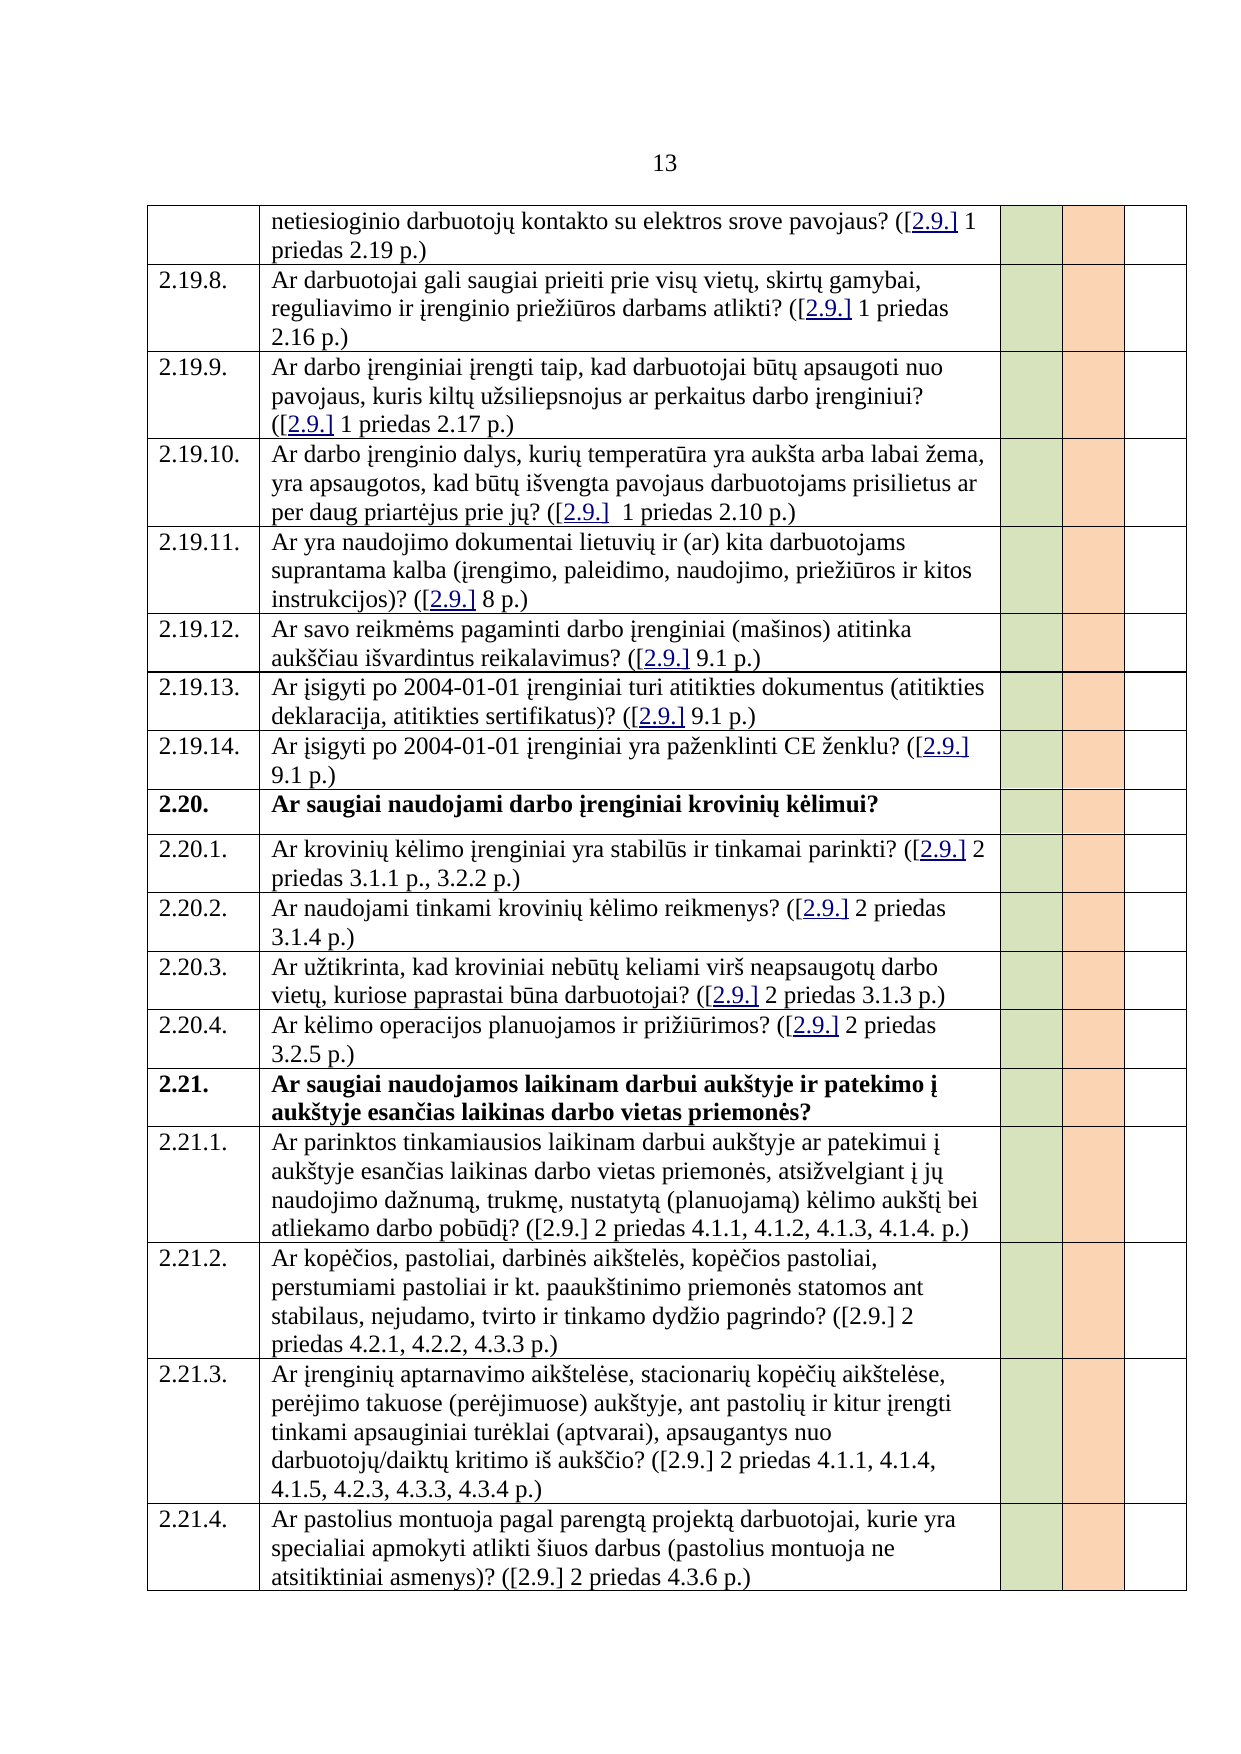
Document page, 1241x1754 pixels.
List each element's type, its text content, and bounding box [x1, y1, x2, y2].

table_cell  [1063, 527, 1124, 613]
table_cell Ar kėlimo operacijos planuojamos ir prižiūrimos? ([2.9.] 2 priedas 3.2.5 p.) [260, 1010, 1000, 1068]
table_cell 2.19.8. [148, 265, 259, 351]
table_cell  [1001, 673, 1062, 730]
table_cell [1187, 1242, 1193, 1358]
table_cell 2.21.2. [148, 1243, 259, 1358]
table_cell 2.19.10. [148, 439, 259, 526]
table_cell 2.21.3. [148, 1359, 259, 1503]
table_cell [1001, 206, 1062, 264]
table_cell  [1063, 1504, 1124, 1590]
table_cell [1187, 1503, 1193, 1590]
table_cell  [1063, 790, 1124, 833]
table_cell Ar įrenginių aptarnavimo aikštelėse, stacionarių kopėčių aikštelėse, perėjimo takuose (perėjimuose) aukštyje, ant pastolių ir kitur įrengti tinkami apsauginiai turėklai (aptvarai), apsaugantys nuo darbuotojų/daiktų kritimo iš aukščio? ([2.9.] 2 priedas 4.1.1, 4.1.4, 4.1.5, 4.2.3, 4.3.3, 4.3.4 p.) [260, 1359, 1000, 1503]
table_cell  [1001, 614, 1062, 671]
table_cell  [1125, 673, 1186, 730]
table_cell  [1001, 952, 1062, 1009]
table_cell  [1063, 1243, 1124, 1358]
table_cell  [1063, 1010, 1124, 1068]
table_cell Ar kopėčios, pastoliai, darbinės aikštelės, kopėčios pastoliai, perstumiami pastoliai ir kt. paaukštinimo priemonės statomos ant stabilaus, nejudamo, tvirto ir tinkamo dydžio pagrindo? ([2.9.] 2 priedas 4.2.1, 4.2.2, 4.3.3 p.) [260, 1243, 1000, 1358]
table_cell  [1125, 1010, 1186, 1068]
table_cell  [1063, 952, 1124, 1009]
table_cell  [1063, 265, 1124, 351]
table_cell [1187, 351, 1193, 438]
table_cell [1187, 264, 1193, 351]
table_cell  [1125, 352, 1186, 438]
table_cell  [1125, 265, 1186, 351]
table_cell [1187, 613, 1193, 671]
table_cell  [1001, 527, 1062, 613]
table_cell  [1063, 731, 1124, 788]
table_cell [1187, 892, 1193, 951]
table_cell  [1001, 1069, 1062, 1126]
table_cell [1187, 951, 1193, 1009]
table_cell  [1001, 1359, 1062, 1503]
table_cell 2.21.1. [148, 1127, 259, 1242]
table_cell 2.20.2. [148, 893, 259, 951]
table_cell  [1001, 1243, 1062, 1358]
table_cell Ar savo reikmėms pagaminti darbo įrenginiai (mašinos) atitinka aukščiau išvardintus reikalavimus? ([2.9.] 9.1 p.) [260, 614, 1000, 671]
table_cell  [1001, 893, 1062, 951]
table_cell  [1125, 731, 1186, 788]
table_cell  [1125, 952, 1186, 1009]
table_cell  [1063, 614, 1124, 671]
table_cell  [1125, 614, 1186, 671]
table_cell 2.21. [148, 1069, 259, 1126]
table_cell 2.20. [148, 790, 259, 833]
table_cell 2.19.11. [148, 527, 259, 613]
table_cell  [1063, 1069, 1124, 1126]
table_cell 2.19.13. [148, 673, 259, 730]
table_cell  [1063, 673, 1124, 730]
table_cell Ar įsigyti po 2004-01-01 įrenginiai turi atitikties dokumentus (atitikties deklaracija, atitikties sertifikatus)? ([2.9.] 9.1 p.) [260, 673, 1000, 730]
table_cell [1187, 730, 1193, 788]
table_cell Ar naudojami tinkami krovinių kėlimo reikmenys? ([2.9.] 2 priedas 3.1.4 p.) [260, 893, 1000, 951]
table_cell 2.20.1. [148, 835, 259, 892]
table_cell  [1001, 731, 1062, 788]
table_cell  [1125, 835, 1186, 892]
table_cell 2.19.14. [148, 731, 259, 788]
table_cell 2.19.12. [148, 614, 259, 671]
table_cell Ar darbuotojai gali saugiai prieiti prie visų vietų, skirtų gamybai, reguliavimo ir įrenginio priežiūros darbams atlikti? ([2.9.] 1 priedas 2.16 p.) [260, 265, 1000, 351]
table_cell [1187, 789, 1193, 833]
table_cell [1187, 671, 1193, 730]
table_cell  [1063, 439, 1124, 526]
table_cell Ar krovinių kėlimo įrenginiai yra stabilūs ir tinkamai parinkti? ([2.9.] 2 priedas 3.1.1 p., 3.2.2 p.) [260, 835, 1000, 892]
table_cell  [1001, 265, 1062, 351]
table_cell  [1001, 352, 1062, 438]
table_cell [1187, 438, 1193, 526]
table_cell  [1063, 1127, 1124, 1242]
table_cell netiesioginio darbuotojų kontakto su elektros srove pavojaus? ([2.9.] 1 priedas 2.19 p.) [260, 206, 1000, 264]
table_cell 2.19.9. [148, 352, 259, 438]
table_cell  [1125, 1504, 1186, 1590]
table_cell 2.20.3. [148, 952, 259, 1009]
table_cell [1187, 1358, 1193, 1503]
table_cell  [1063, 893, 1124, 951]
table_cell  [1125, 1127, 1186, 1242]
table_cell [1187, 834, 1193, 892]
table_cell 2.20.4. [148, 1010, 259, 1068]
table_cell [1187, 526, 1193, 613]
table_cell  [1125, 1243, 1186, 1358]
table_cell  [1063, 1359, 1124, 1503]
table_cell Ar parinktos tinkamiausios laikinam darbui aukštyje ar patekimui į aukštyje esančias laikinas darbo vietas priemonės, atsižvelgiant į jų naudojimo dažnumą, trukmę, nustatytą (planuojamą) kėlimo aukštį bei atliekamo darbo pobūdį? ([2.9.] 2 priedas 4.1.1, 4.1.2, 4.1.3, 4.1.4. p.) [260, 1127, 1000, 1242]
table_cell Ar saugiai naudojamos laikinam darbui aukštyje ir patekimo į aukštyje esančias laikinas darbo vietas priemonės? [260, 1069, 1000, 1126]
table_cell 2.21.4. [148, 1504, 259, 1590]
table_cell Ar yra naudojimo dokumentai lietuvių ir (ar) kita darbuotojams suprantama kalba (įrengimo, paleidimo, naudojimo, priežiūros ir kitos instrukcijos)? ([2.9.] 8 p.) [260, 527, 1000, 613]
table_cell  [1001, 835, 1062, 892]
table_cell  [1063, 835, 1124, 892]
table_cell [148, 206, 259, 264]
table_cell  [1125, 790, 1186, 833]
table_cell Ar saugiai naudojami darbo įrenginiai krovinių kėlimui? [260, 790, 1000, 833]
table_cell [1187, 1068, 1193, 1126]
table_cell Ar įsigyti po 2004-01-01 įrenginiai yra paženklinti CE ženklu? ([2.9.] 9.1 p.) [260, 731, 1000, 788]
table_cell [1063, 206, 1124, 264]
table_cell  [1125, 893, 1186, 951]
table_cell Ar darbo įrenginio dalys, kurių temperatūra yra aukšta arba labai žema, yra apsaugotos, kad būtų išvengta pavojaus darbuotojams prisilietus ar per daug priartėjus prie jų? ([2.9.] 1 priedas 2.10 p.) [260, 439, 1000, 526]
table_cell Ar darbo įrenginiai įrengti taip, kad darbuotojai būtų apsaugoti nuo pavojaus, kuris kiltų užsiliepsnojus ar perkaitus darbo įrenginiui? ([2.9.] 1 priedas 2.17 p.) [260, 352, 1000, 438]
table_cell [1187, 1009, 1193, 1068]
table_cell  [1001, 790, 1062, 833]
table_cell  [1001, 1010, 1062, 1068]
table_cell [1187, 1126, 1193, 1242]
table_cell [1125, 206, 1186, 264]
table_cell  [1001, 1504, 1062, 1590]
table_cell Ar pastolius montuoja pagal parengtą projektą darbuotojai, kurie yra specialiai apmokyti atlikti šiuos darbus (pastolius montuoja ne atsitiktiniai asmenys)? ([2.9.] 2 priedas 4.3.6 p.) [260, 1504, 1000, 1590]
table_cell  [1125, 1069, 1186, 1126]
table_cell  [1001, 439, 1062, 526]
table_cell  [1001, 1127, 1062, 1242]
table_cell Ar užtikrinta, kad kroviniai nebūtų keliami virš neapsaugotų darbo vietų, kuriose paprastai būna darbuotojai? ([2.9.] 2 priedas 3.1.3 p.) [260, 952, 1000, 1009]
table_cell  [1125, 439, 1186, 526]
table_cell  [1125, 527, 1186, 613]
table_cell  [1125, 1359, 1186, 1503]
table_cell  [1063, 352, 1124, 438]
table_cell [1187, 205, 1193, 264]
